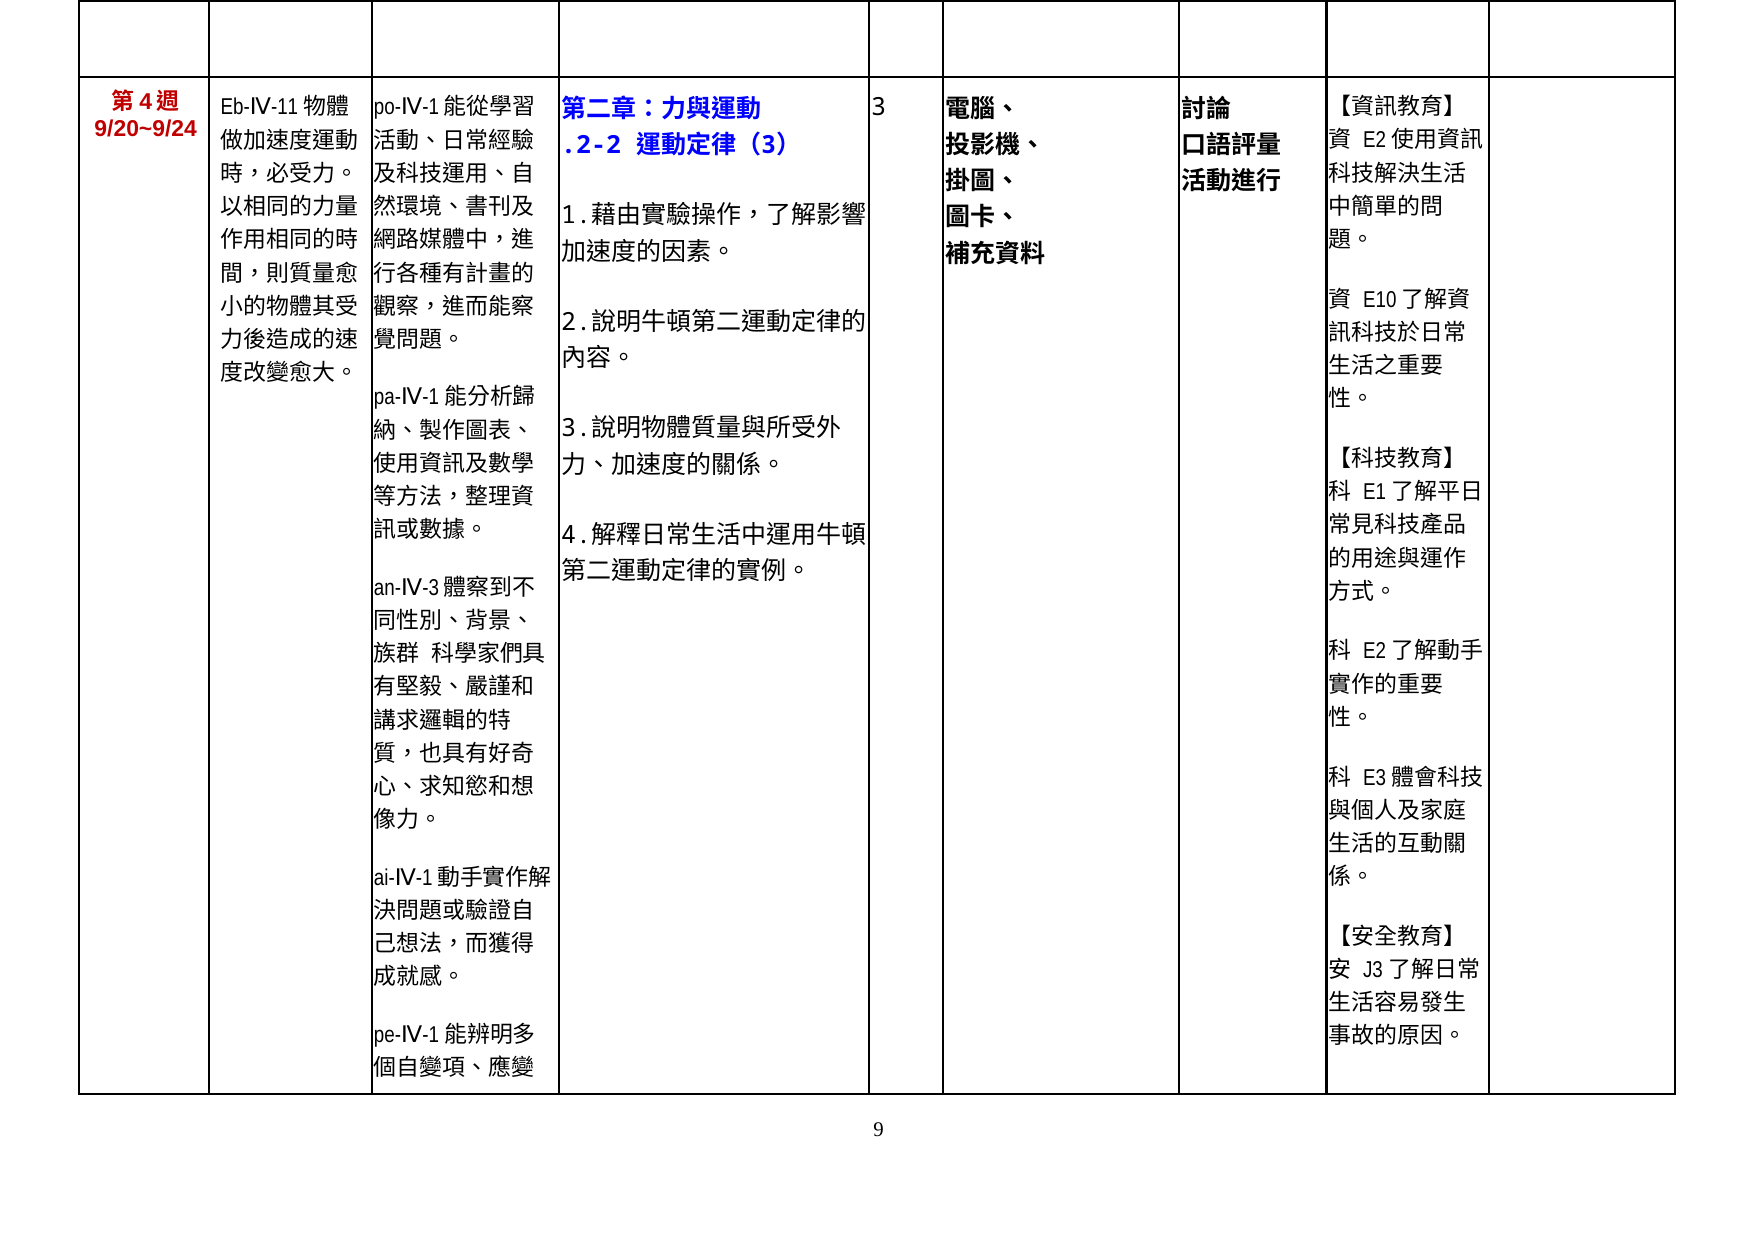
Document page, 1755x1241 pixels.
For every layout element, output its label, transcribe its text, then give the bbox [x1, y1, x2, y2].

table_cell [1328, 2, 1488, 76]
table_cell [80, 2, 208, 76]
table_cell po-Ⅳ-1能從學習活動、日常經驗及科技運用、自然環境、書刊及網路媒體中，進行各種有計畫的觀察，進而能察覺問題。 pa-Ⅳ-1 能分析歸納、製作圖表、使用資訊及數學等方法，整理資訊或數據。 an-Ⅳ-3體察到不同性別、背景、族群 科學家們具有堅毅、嚴謹和講求邏輯的特質，也具有好奇心、求知慾和想像力。 ai-Ⅳ-1動手實作解決問題或驗證自己想法，而獲得成就感。 pe-Ⅳ-1 能辨明多個自變項、應變 [373, 78, 558, 1092]
table_cell 【資訊教育】 資 E2 使用資訊科技解決生活中簡單的問題。 資 E10 了解資訊科技於日常生活之重要性。 【科技教育】 科 E1 了解平日常見科技產品的用途與運作方式。 科 E2 了解動手實作的重要性。 科 E3 體會科技與個人及家庭生活的互動關係。 【安全教育】 安 J3 了解日常生活容易發生事故的原因。 [1328, 78, 1488, 1092]
table_cell [373, 2, 558, 76]
table_cell 討論 口語評量 活動進行 [1180, 78, 1325, 1092]
table_cell [1180, 2, 1325, 76]
table_cell Eb-Ⅳ-11 物體做加速度運動時，必受力。以相同的力量作用相同的時間，則質量愈小的物體其受力後造成的速度改變愈大。 [210, 78, 371, 1092]
table_cell [560, 2, 868, 76]
table_cell [1490, 2, 1674, 76]
table_cell [944, 2, 1178, 76]
table_cell 3 [870, 78, 942, 1092]
table_cell 電腦、 投影機、 掛圖、 圖卡、 補充資料 [944, 78, 1178, 1092]
table_cell [1490, 78, 1674, 1092]
table_cell 第二章：力與運動 ․2-2 運動定律（3） 1.藉由實驗操作，了解影響加速度的因素。 2.說明牛頓第二運動定律的內容。 3.說明物體質量與所受外力、加速度的關係。 4.解釋日常生活中運用牛頓第二運動定律的實例。 [560, 78, 868, 1092]
table_cell [870, 2, 942, 76]
table_cell 第4週 9/20~9/24 [80, 78, 208, 1092]
table_cell [210, 2, 371, 76]
